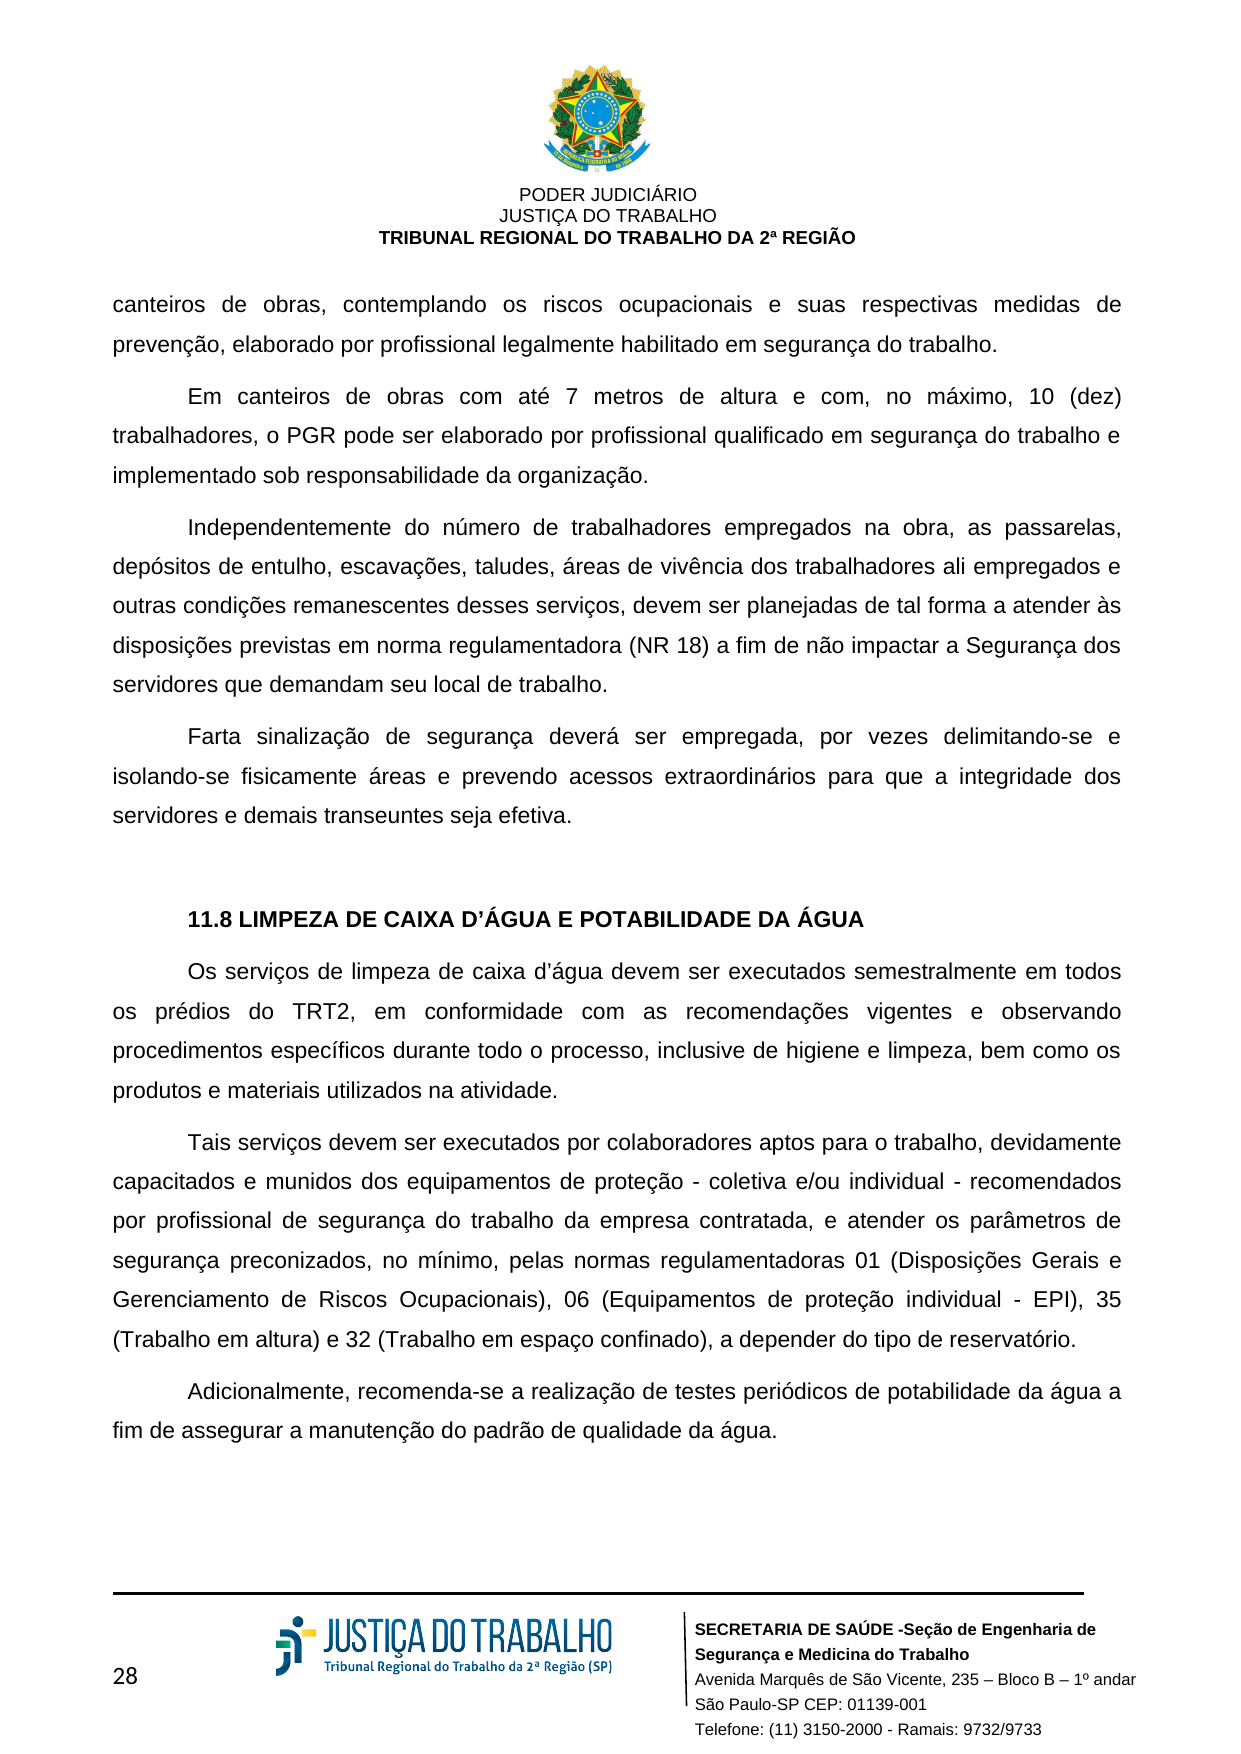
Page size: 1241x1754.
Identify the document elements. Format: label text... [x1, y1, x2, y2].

subtitle 11.8 LIMPEZA DE CAIXA D’ÁGUA E POTABILIDADE DA ÁGUA [112, 906, 1122, 933]
text Os serviços de limpeza de caixa d’água devem ser executados semestralmente em todos os prédios do TRT2, em conformidade com as recomendações vigentes e observando procedimentos específicos durante todo o processo, inclusive de higiene e limpeza, bem como os produtos e materiais utilizados na atividade. [112, 958, 1122, 1103]
text Adicionalmente, recomenda-se a realização de testes periódicos de potabilidade da água a fim de assegurar a manutenção do padrão de qualidade da água. [112, 1378, 1122, 1443]
text Farta sinalização de segurança deverá ser empregada, por vezes delimitando-se e isolando-se fisicamente áreas e prevendo acessos extraordinários para que a integridade dos servidores e demais transeuntes seja efetiva. [112, 723, 1122, 829]
text Em canteiros de obras com até 7 metros de altura e com, no máximo, 10 (dez) trabalhadores, o PGR pode ser elaborado por profissional qualificado em segurança do trabalho e implementado sob responsabilidade da organização. [112, 383, 1122, 488]
text canteiros de obras, contemplando os riscos ocupacionais e suas respectivas medidas de prevenção, elaborado por profissional legalmente habilitado em segurança do trabalho. [112, 291, 1122, 357]
text Tais serviços devem ser executados por colaboradores aptos para o trabalho, devidamente capacitados e munidos dos equipamentos de proteção - coletiva e/ou individual - recomendados por profissional de segurança do trabalho da empresa contratada, e atender os parâmetros de segurança preconizados, no mínimo, pelas normas regulamentadoras 01 (Disposições Gerais e Gerenciamento de Riscos Ocupacionais), 06 (Equipamentos de proteção individual - EPI), 35 (Trabalho em altura) e 32 (Trabalho em espaço confinado), a depender do tipo de reservatório. [112, 1128, 1122, 1352]
picture [543, 65, 650, 172]
text Independentemente do número de trabalhadores empregados na obra, as passarelas, depósitos de entulho, escavações, taludes, áreas de vivência dos trabalhadores ali empregados e outras condições remanescentes desses serviços, devem ser planejadas de tal forma a atender às disposições previstas em norma regulamentadora (NR 18) a fim de não impactar a Segurança dos servidores que demandam seu local de trabalho. [112, 513, 1122, 698]
picture [276, 1616, 612, 1676]
